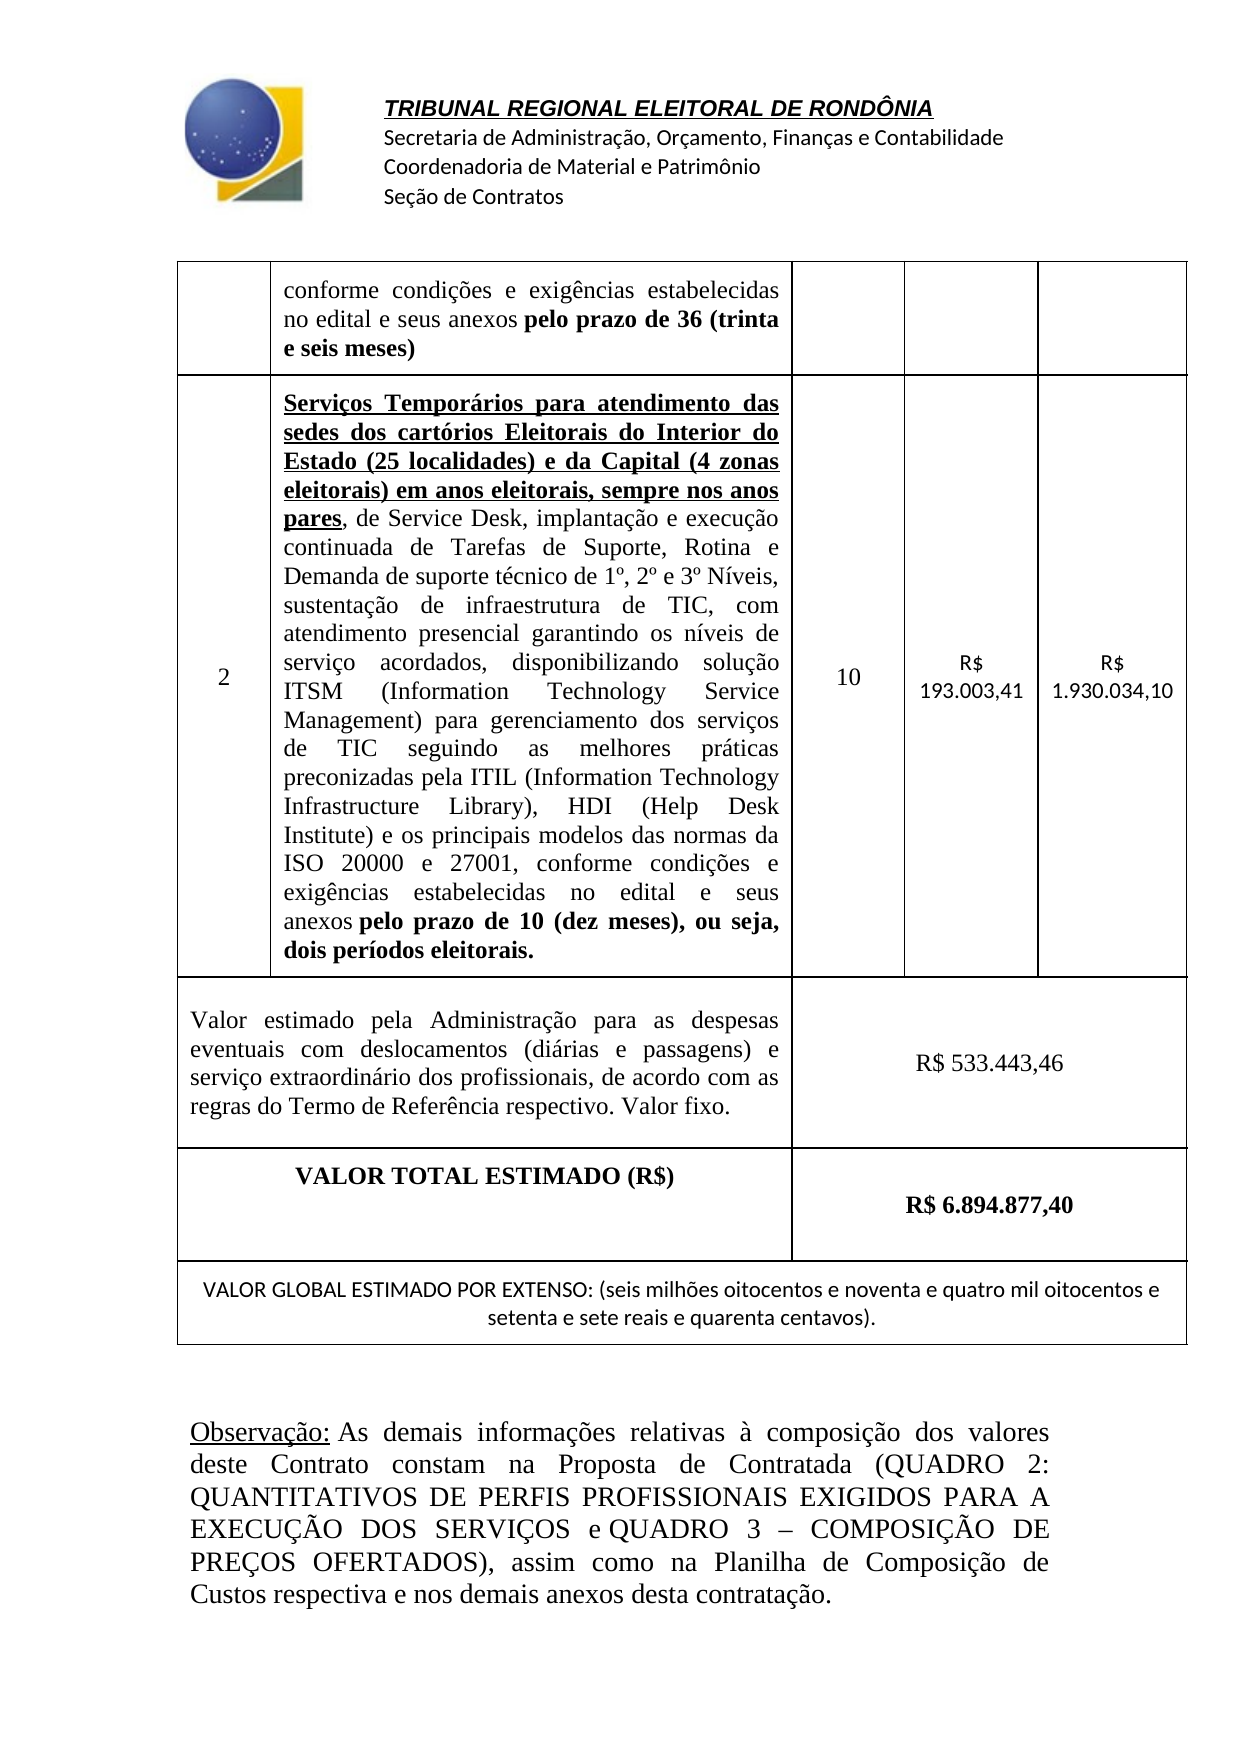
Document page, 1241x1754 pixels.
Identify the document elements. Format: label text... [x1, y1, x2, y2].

table_cell [905, 262, 1037, 374]
table_cell R$ 533.443,46 [793, 978, 1186, 1147]
table_cell [793, 262, 904, 374]
table_cell R$ 193.003,41 [905, 376, 1037, 976]
table_cell 10 [793, 376, 904, 976]
table_cell R$ 1.930.034,10 [1039, 376, 1186, 976]
table_cell Valor estimado pela Administração para as despesas eventuais com deslocamentos (diárias e passagens) e serviço extraordinário dos profissionais, de acordo com as regras do Termo de Referência respectivo. Valor fixo. [178, 978, 791, 1147]
table_cell Serviços Temporários para atendimento das sedes dos cartórios Eleitorais do Interior do Estado (25 localidades) e da Capital (4 zonas eleitorais) em anos eleitorais, sempre nos anos pares, de Service Desk, implantação e execução continuada de Tarefas de Suporte, Rotina e Demanda de suporte técnico de 1º, 2º e 3º Níveis, sustentação de infraestrutura de TIC, com atendimento presencial garantindo os níveis de serviço acordados, disponibilizando solução ITSM (Information Technology Service Management) para gerenciamento dos serviços de TIC seguindo as melhores práticas preconizadas pela ITIL (Information Technology Infrastructure Library), HDI (Help Desk Institute) e os principais modelos das normas da ISO 20000 e 27001, conforme condições e exigências estabelecidas no edital e seus anexos pelo prazo de 10 (dez meses), ou seja, dois períodos eleitorais. [271, 376, 791, 976]
table_cell VALOR GLOBAL ESTIMADO POR EXTENSO: (seis milhões oitocentos e noventa e quatro mil oitocentos e setenta e sete reais e quarenta centavos). [178, 1262, 1186, 1343]
table_cell R$ 6.894.877,40 [793, 1149, 1186, 1260]
table_cell conforme condições e exigências estabelecidas no edital e seus anexos pelo prazo de 36 (trinta e seis meses) [271, 262, 791, 374]
table_cell [1039, 262, 1186, 374]
table_cell [178, 262, 270, 374]
text Observação: As demais informações relativas à composição dos valores deste Contrato constam na Proposta de Contratada (QUADRO 2: QUANTITATIVOS DE PERFIS PROFISSIONAIS EXIGIDOS PARA A EXECUÇÃO DOS SERVIÇOS e QUADRO 3 – COMPOSIÇÃO DE PREÇOS OFERTADOS), assim como na Planilha de Composição de Custos respectiva e nos demais anexos desta contratação.​ [190, 1415, 1051, 1609]
table_cell 2 [178, 376, 270, 976]
table_cell VALOR TOTAL ESTIMADO (R$) [178, 1149, 791, 1260]
